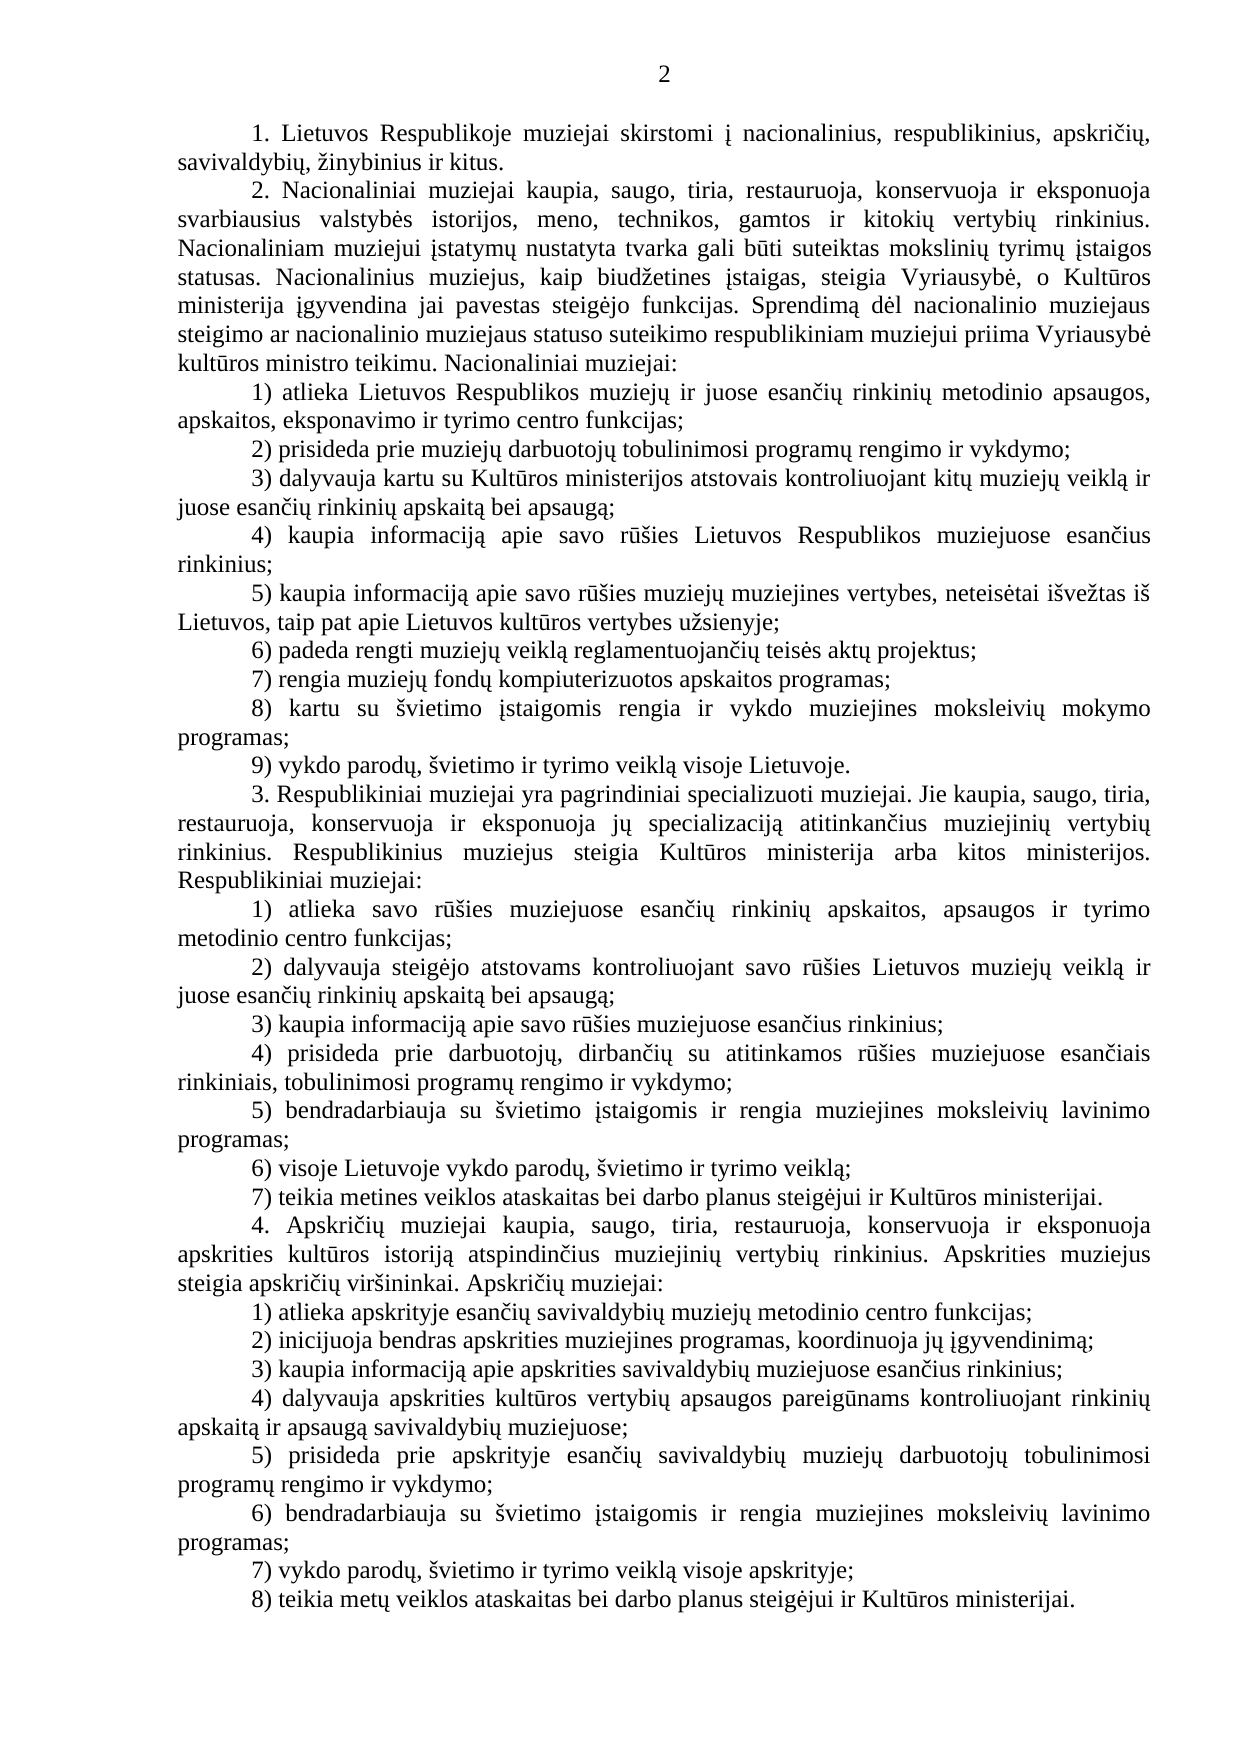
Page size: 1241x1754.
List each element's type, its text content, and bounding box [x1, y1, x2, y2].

text 8) teikia metų veiklos ataskaitas bei darbo planus steigėjui ir Kultūros ministerijai. [177, 1584, 1152, 1613]
text 2) dalyvauja steigėjo atstovams kontroliuojant savo rūšies Lietuvos muziejų veiklą ir juose esančių rinkinių apskaitą bei apsaugą; [177, 952, 1152, 1009]
text 5) kaupia informaciją apie savo rūšies muziejų muziejines vertybes, neteisėtai išvežtas iš Lietuvos, taip pat apie Lietuvos kultūros vertybes užsienyje; [177, 578, 1152, 636]
text 4) kaupia informaciją apie savo rūšies Lietuvos Respublikos muziejuose esančius rinkinius; [177, 521, 1152, 578]
text 8) kartu su švietimo įstaigomis rengia ir vykdo muziejines moksleivių mokymo programas; [177, 693, 1152, 751]
text 1) atlieka savo rūšies muziejuose esančių rinkinių apskaitos, apsaugos ir tyrimo metodinio centro funkcijas; [177, 894, 1152, 952]
text 3) kaupia informaciją apie savo rūšies muziejuose esančius rinkinius; [177, 1009, 1152, 1038]
text 2. Nacionaliniai muziejai kaupia, saugo, tiria, restauruoja, konservuoja ir eksponuoja svarbiausius valstybės istorijos, meno, technikos, gamtos ir kitokių vertybių rinkinius. Nacionaliniam muziejui įstatymų nustatyta tvarka gali būti suteiktas mokslinių tyrimų įstaigos statusas. Nacionalinius muziejus, kaip biudžetines įstaigas, steigia Vyriausybė, o Kultūros ministerija įgyvendina jai pavestas steigėjo funkcijas. Sprendimą dėl nacionalinio muziejaus steigimo ar nacionalinio muziejaus statuso suteikimo respublikiniam muziejui priima Vyriausybė kultūros ministro teikimu. Nacionaliniai muziejai: [177, 176, 1152, 377]
text 4) prisideda prie darbuotojų, dirbančių su atitinkamos rūšies muziejuose esančiais rinkiniais, tobulinimosi programų rengimo ir vykdymo; [177, 1038, 1152, 1096]
text 3) kaupia informaciją apie apskrities savivaldybių muziejuose esančius rinkinius; [177, 1354, 1152, 1383]
text 4. Apskričių muziejai kaupia, saugo, tiria, restauruoja, konservuoja ir eksponuoja apskrities kultūros istoriją atspindinčius muziejinių vertybių rinkinius. Apskrities muziejus steigia apskričių viršininkai. Apskričių muziejai: [177, 1211, 1152, 1297]
text 2) inicijuoja bendras apskrities muziejines programas, koordinuoja jų įgyvendinimą; [177, 1326, 1152, 1354]
text 6) padeda rengti muziejų veiklą reglamentuojančių teisės aktų projektus; [177, 636, 1152, 664]
text 1) atlieka Lietuvos Respublikos muziejų ir juose esančių rinkinių metodinio apsaugos, apskaitos, eksponavimo ir tyrimo centro funkcijas; [177, 377, 1152, 434]
text 3) dalyvauja kartu su Kultūros ministerijos atstovais kontroliuojant kitų muziejų veiklą ir juose esančių rinkinių apskaitą bei apsaugą; [177, 463, 1152, 521]
text 7) vykdo parodų, švietimo ir tyrimo veiklą visoje apskrityje; [177, 1556, 1152, 1584]
text 9) vykdo parodų, švietimo ir tyrimo veiklą visoje Lietuvoje. [177, 751, 1152, 779]
text 3. Respublikiniai muziejai yra pagrindiniai specializuoti muziejai. Jie kaupia, saugo, tiria, restauruoja, konservuoja ir eksponuoja jų specializaciją atitinkančius muziejinių vertybių rinkinius. Respublikinius muziejus steigia Kultūros ministerija arba kitos ministerijos. Respublikiniai muziejai: [177, 779, 1152, 894]
text 5) bendradarbiauja su švietimo įstaigomis ir rengia muziejines moksleivių lavinimo programas; [177, 1096, 1152, 1153]
text 4) dalyvauja apskrities kultūros vertybių apsaugos pareigūnams kontroliuojant rinkinių apskaitą ir apsaugą savivaldybių muziejuose; [177, 1383, 1152, 1441]
text 1) atlieka apskrityje esančių savivaldybių muziejų metodinio centro funkcijas; [177, 1297, 1152, 1326]
text 6) bendradarbiauja su švietimo įstaigomis ir rengia muziejines moksleivių lavinimo programas; [177, 1498, 1152, 1556]
text 7) teikia metines veiklos ataskaitas bei darbo planus steigėjui ir Kultūros ministerijai. [177, 1182, 1152, 1211]
text 1. Lietuvos Respublikoje muziejai skirstomi į nacionalinius, respublikinius, apskričių, savivaldybių, žinybinius ir kitus. [177, 118, 1152, 176]
text 6) visoje Lietuvoje vykdo parodų, švietimo ir tyrimo veiklą; [177, 1153, 1152, 1182]
text 7) rengia muziejų fondų kompiuterizuotos apskaitos programas; [177, 664, 1152, 693]
text 5) prisideda prie apskrityje esančių savivaldybių muziejų darbuotojų tobulinimosi programų rengimo ir vykdymo; [177, 1441, 1152, 1498]
text 2) prisideda prie muziejų darbuotojų tobulinimosi programų rengimo ir vykdymo; [177, 434, 1152, 463]
